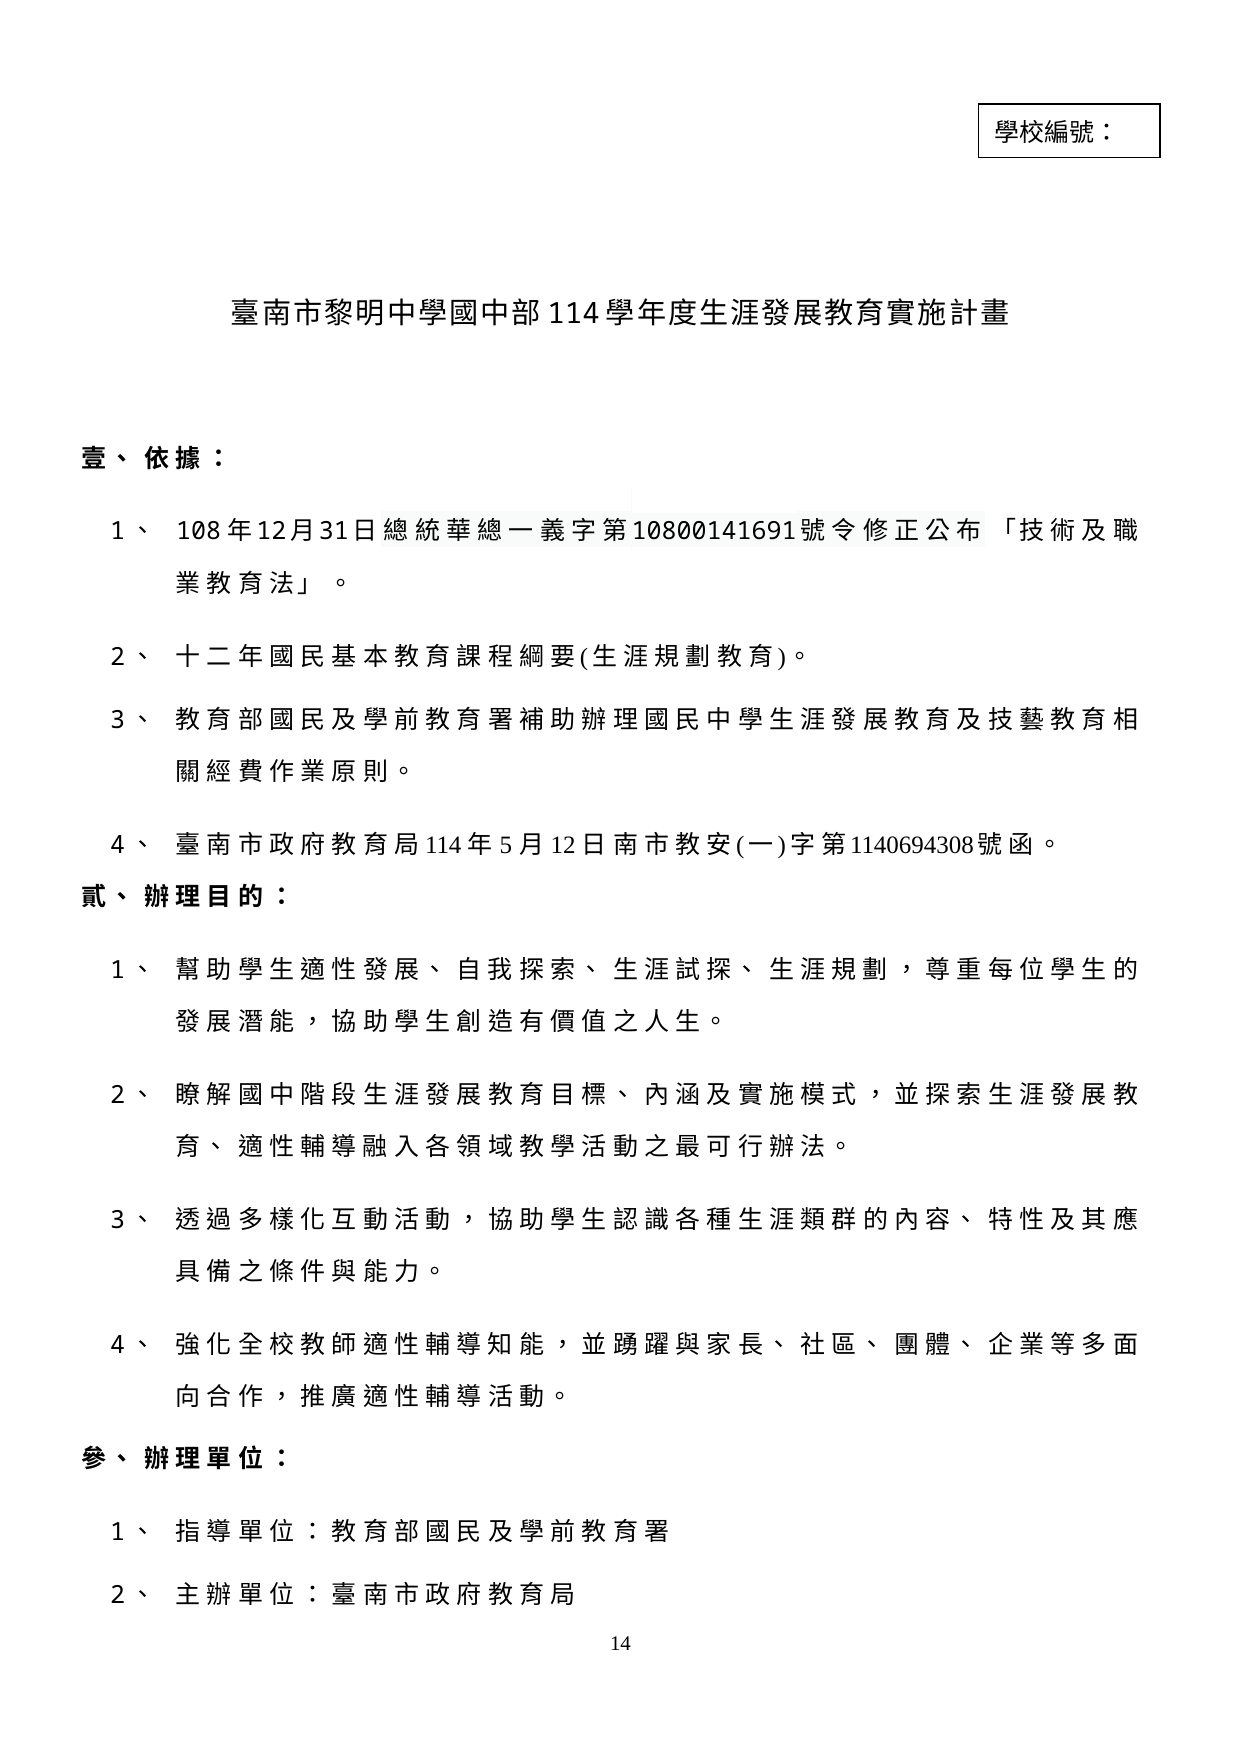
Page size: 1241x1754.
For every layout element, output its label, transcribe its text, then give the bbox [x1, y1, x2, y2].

list 瞭解國中階段生涯發展教育目標、內涵及實施模式，並探索生涯發展教育、適性輔導融入各領域教學活動之最可行辦法。 [108, 1040, 1162, 1165]
list 幫助學生適性發展、自我探索、生涯試探、生涯規劃，尊重每位學生的發展潛能，協助學生創造有價值之人生。 [108, 915, 1162, 1040]
list 強化全校教師適性輔導知能，並踴躍與家長、社區、團體、企業等多面向合作，推廣適性輔導活動。 [108, 1290, 1162, 1415]
text 臺南市黎明中學國中部114學年度生涯發展教育實施計畫 [78, 228, 1162, 353]
list 透過多樣化互動活動，協助學生認識各種生涯類群的內容、特性及其應具備之條件與能力。 [108, 1165, 1162, 1290]
text 參、辦理單位： [78, 1415, 1162, 1478]
list 臺南市政府教育局114年5月12日南市教安(一)字第1140694308號函。 [108, 790, 1162, 853]
list 主辦單位：臺南市政府教育局 [108, 1540, 1162, 1603]
list 指導單位：教育部國民及學前教育署 [108, 1478, 1162, 1540]
text 學校編號：75 [994, 112, 1144, 149]
text 壹、依據： [78, 415, 1162, 478]
list 教育部國民及學前教育署補助辦理國民中學生涯發展教育及技藝教育相關經費作業原則。 [108, 665, 1162, 790]
list 108年12月31日總統華總一義字第10800141691號令修正公布「技術及職業教育法」。 [108, 478, 1162, 603]
list 十二年國民基本教育課程綱要(生涯規劃教育)。 [108, 603, 1162, 665]
text 貳、辦理目的： [78, 853, 1162, 915]
